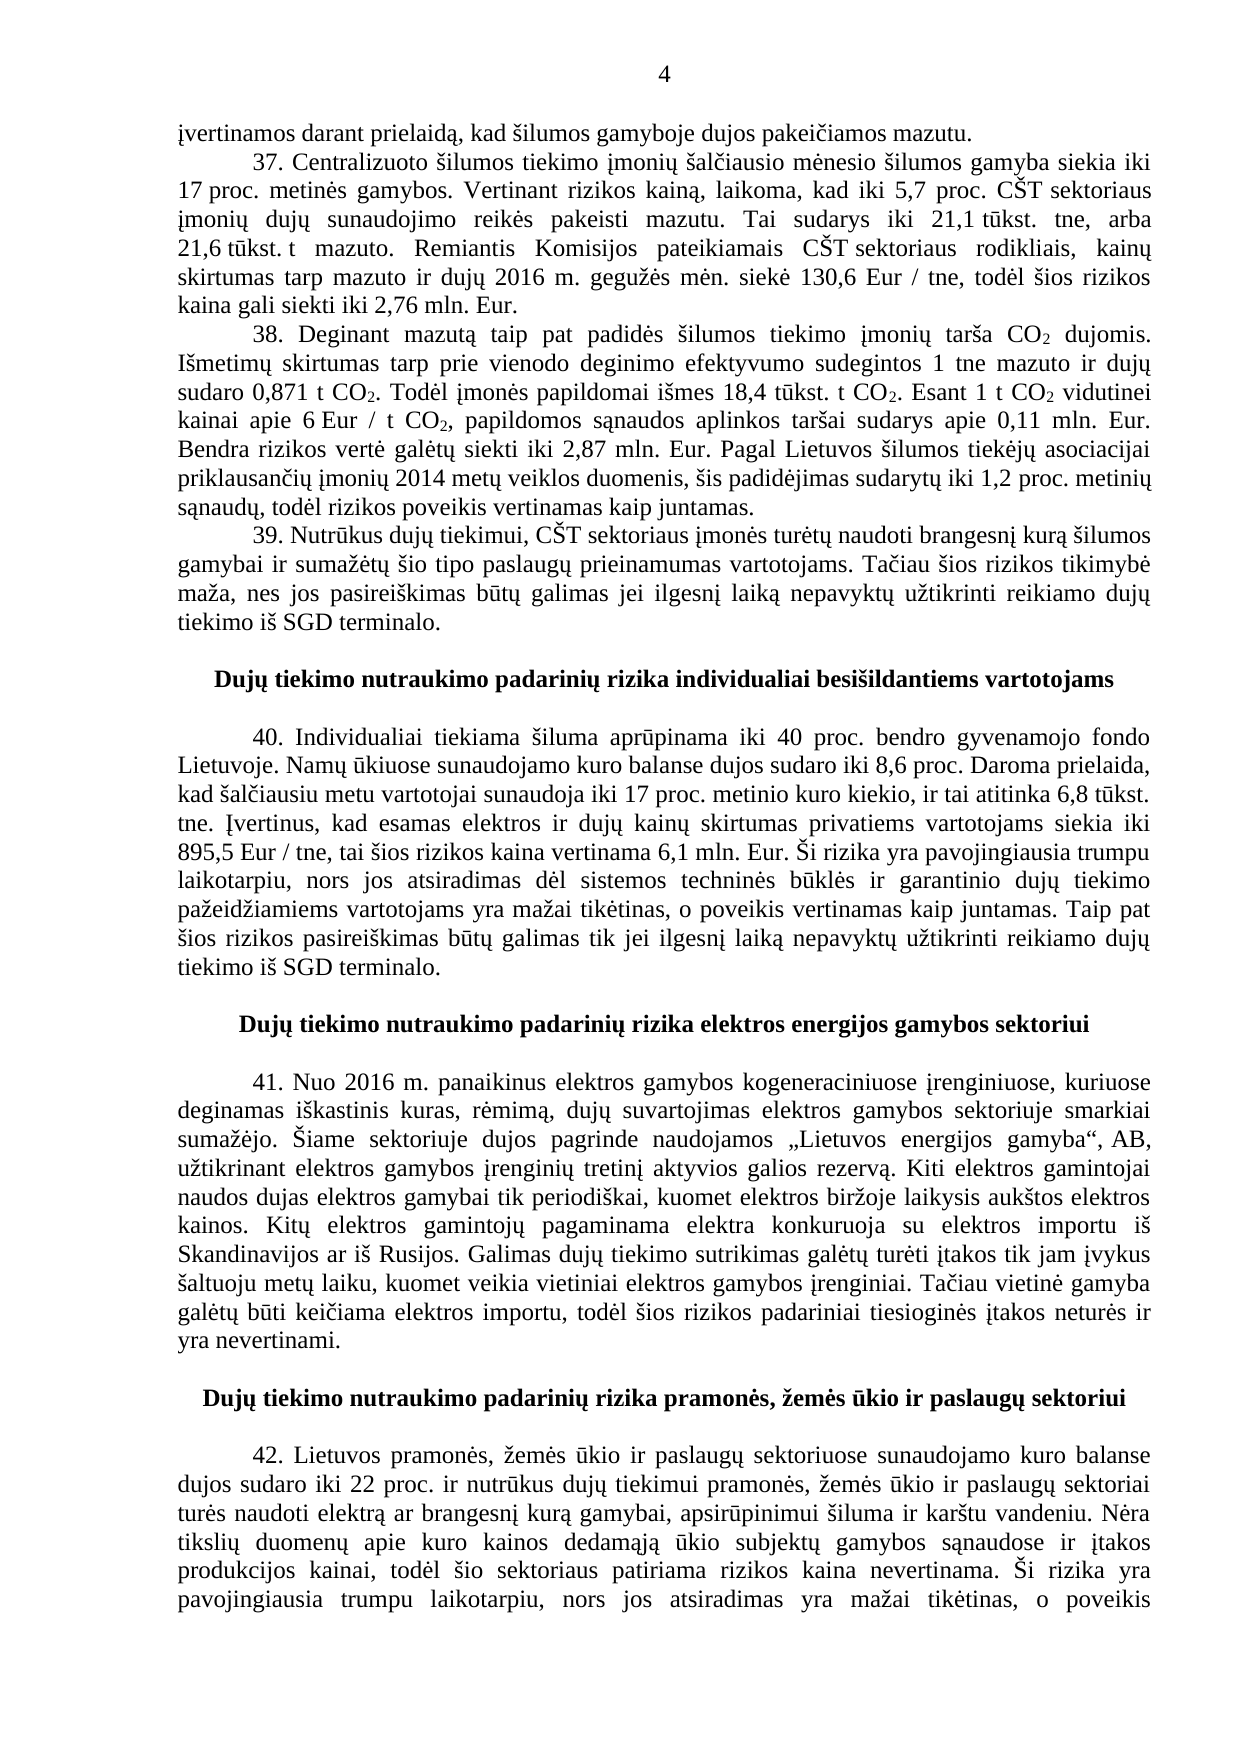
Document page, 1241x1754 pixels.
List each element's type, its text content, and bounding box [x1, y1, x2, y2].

text 38. Deginant mazutą taip pat padidės šilumos tiekimo įmonių tarša CO2 dujomis. Išmetimų skirtumas tarp prie vienodo deginimo efektyvumo sudegintos 1 tne mazuto ir dujų sudaro 0,871 t CO2. Todėl įmonės papildomai išmes 18,4 tūkst. t CO2. Esant 1 t CO2 vidutinei kainai apie 6 Eur / t CO2, papildomos sąnaudos aplinkos taršai sudarys apie 0,11 mln. Eur. Bendra rizikos vertė galėtų siekti iki 2,87 mln. Eur. Pagal Lietuvos šilumos tiekėjų asociacijai priklausančių įmonių 2014 metų veiklos duomenis, šis padidėjimas sudarytų iki 1,2 proc. metinių sąnaudų, todėl rizikos poveikis vertinamas kaip juntamas. [177, 319, 1152, 521]
text 37. Centralizuoto šilumos tiekimo įmonių šalčiausio mėnesio šilumos gamyba siekia iki 17 proc. metinės gamybos. Vertinant rizikos kainą, laikoma, kad iki 5,7 proc. CŠT sektoriaus įmonių dujų sunaudojimo reikės pakeisti mazutu. Tai sudarys iki 21,1 tūkst. tne, arba 21,6 tūkst. t mazuto. Remiantis Komisijos pateikiamais CŠT sektoriaus rodikliais, kainų skirtumas tarp mazuto ir dujų 2016 m. gegužės mėn. siekė 130,6 Eur / tne, todėl šios rizikos kaina gali siekti iki 2,76 mln. Eur. [177, 147, 1152, 319]
text 42. Lietuvos pramonės, žemės ūkio ir paslaugų sektoriuose sunaudojamo kuro balanse dujos sudaro iki 22 proc. ir nutrūkus dujų tiekimui pramonės, žemės ūkio ir paslaugų sektoriai turės naudoti elektrą ar brangesnį kurą gamybai, apsirūpinimui šiluma ir karštu vandeniu. Nėra tikslių duomenų apie kuro kainos dedamąją ūkio subjektų gamybos sąnaudose ir įtakos produkcijos kainai, todėl šio sektoriaus patiriama rizikos kaina nevertinama. Ši rizika yra pavojingiausia trumpu laikotarpiu, nors jos atsiradimas yra mažai tikėtinas, o poveikis [177, 1441, 1152, 1613]
text Dujų tiekimo nutraukimo padarinių rizika elektros energijos gamybos sektoriui [177, 1009, 1152, 1038]
text įvertinamos darant prielaidą, kad šilumos gamyboje dujos pakeičiamos mazutu. [177, 118, 1152, 147]
text Dujų tiekimo nutraukimo padarinių rizika pramonės, žemės ūkio ir paslaugų sektoriui [177, 1383, 1152, 1412]
text 41. Nuo 2016 m. panaikinus elektros gamybos kogeneraciniuose įrenginiuose, kuriuose deginamas iškastinis kuras, rėmimą, dujų suvartojimas elektros gamybos sektoriuje smarkiai sumažėjo. Šiame sektoriuje dujos pagrinde naudojamos „Lietuvos energijos gamyba“, AB, užtikrinant elektros gamybos įrenginių tretinį aktyvios galios rezervą. Kiti elektros gamintojai naudos dujas elektros gamybai tik periodiškai, kuomet elektros biržoje laikysis aukštos elektros kainos. Kitų elektros gamintojų pagaminama elektra konkuruoja su elektros importu iš Skandinavijos ar iš Rusijos. Galimas dujų tiekimo sutrikimas galėtų turėti įtakos tik jam įvykus šaltuoju metų laiku, kuomet veikia vietiniai elektros gamybos įrenginiai. Tačiau vietinė gamyba galėtų būti keičiama elektros importu, todėl šios rizikos padariniai tiesioginės įtakos neturės ir yra nevertinami. [177, 1067, 1152, 1354]
text 40. Individualiai tiekiama šiluma aprūpinama iki 40 proc. bendro gyvenamojo fondo Lietuvoje. Namų ūkiuose sunaudojamo kuro balanse dujos sudaro iki 8,6 proc. Daroma prielaida, kad šalčiausiu metu vartotojai sunaudoja iki 17 proc. metinio kuro kiekio, ir tai atitinka 6,8 tūkst. tne. Įvertinus, kad esamas elektros ir dujų kainų skirtumas privatiems vartotojams siekia iki 895,5 Eur / tne, tai šios rizikos kaina vertinama 6,1 mln. Eur. Ši rizika yra pavojingiausia trumpu laikotarpiu, nors jos atsiradimas dėl sistemos techninės būklės ir garantinio dujų tiekimo pažeidžiamiems vartotojams yra mažai tikėtinas, o poveikis vertinamas kaip juntamas. Taip pat šios rizikos pasireiškimas būtų galimas tik jei ilgesnį laiką nepavyktų užtikrinti reikiamo dujų tiekimo iš SGD terminalo. [177, 722, 1152, 981]
text Dujų tiekimo nutraukimo padarinių rizika individualiai besišildantiems vartotojams [177, 664, 1152, 693]
text 39. Nutrūkus dujų tiekimui, CŠT sektoriaus įmonės turėtų naudoti brangesnį kurą šilumos gamybai ir sumažėtų šio tipo paslaugų prieinamumas vartotojams. Tačiau šios rizikos tikimybė maža, nes jos pasireiškimas būtų galimas jei ilgesnį laiką nepavyktų užtikrinti reikiamo dujų tiekimo iš SGD terminalo. [177, 521, 1152, 636]
